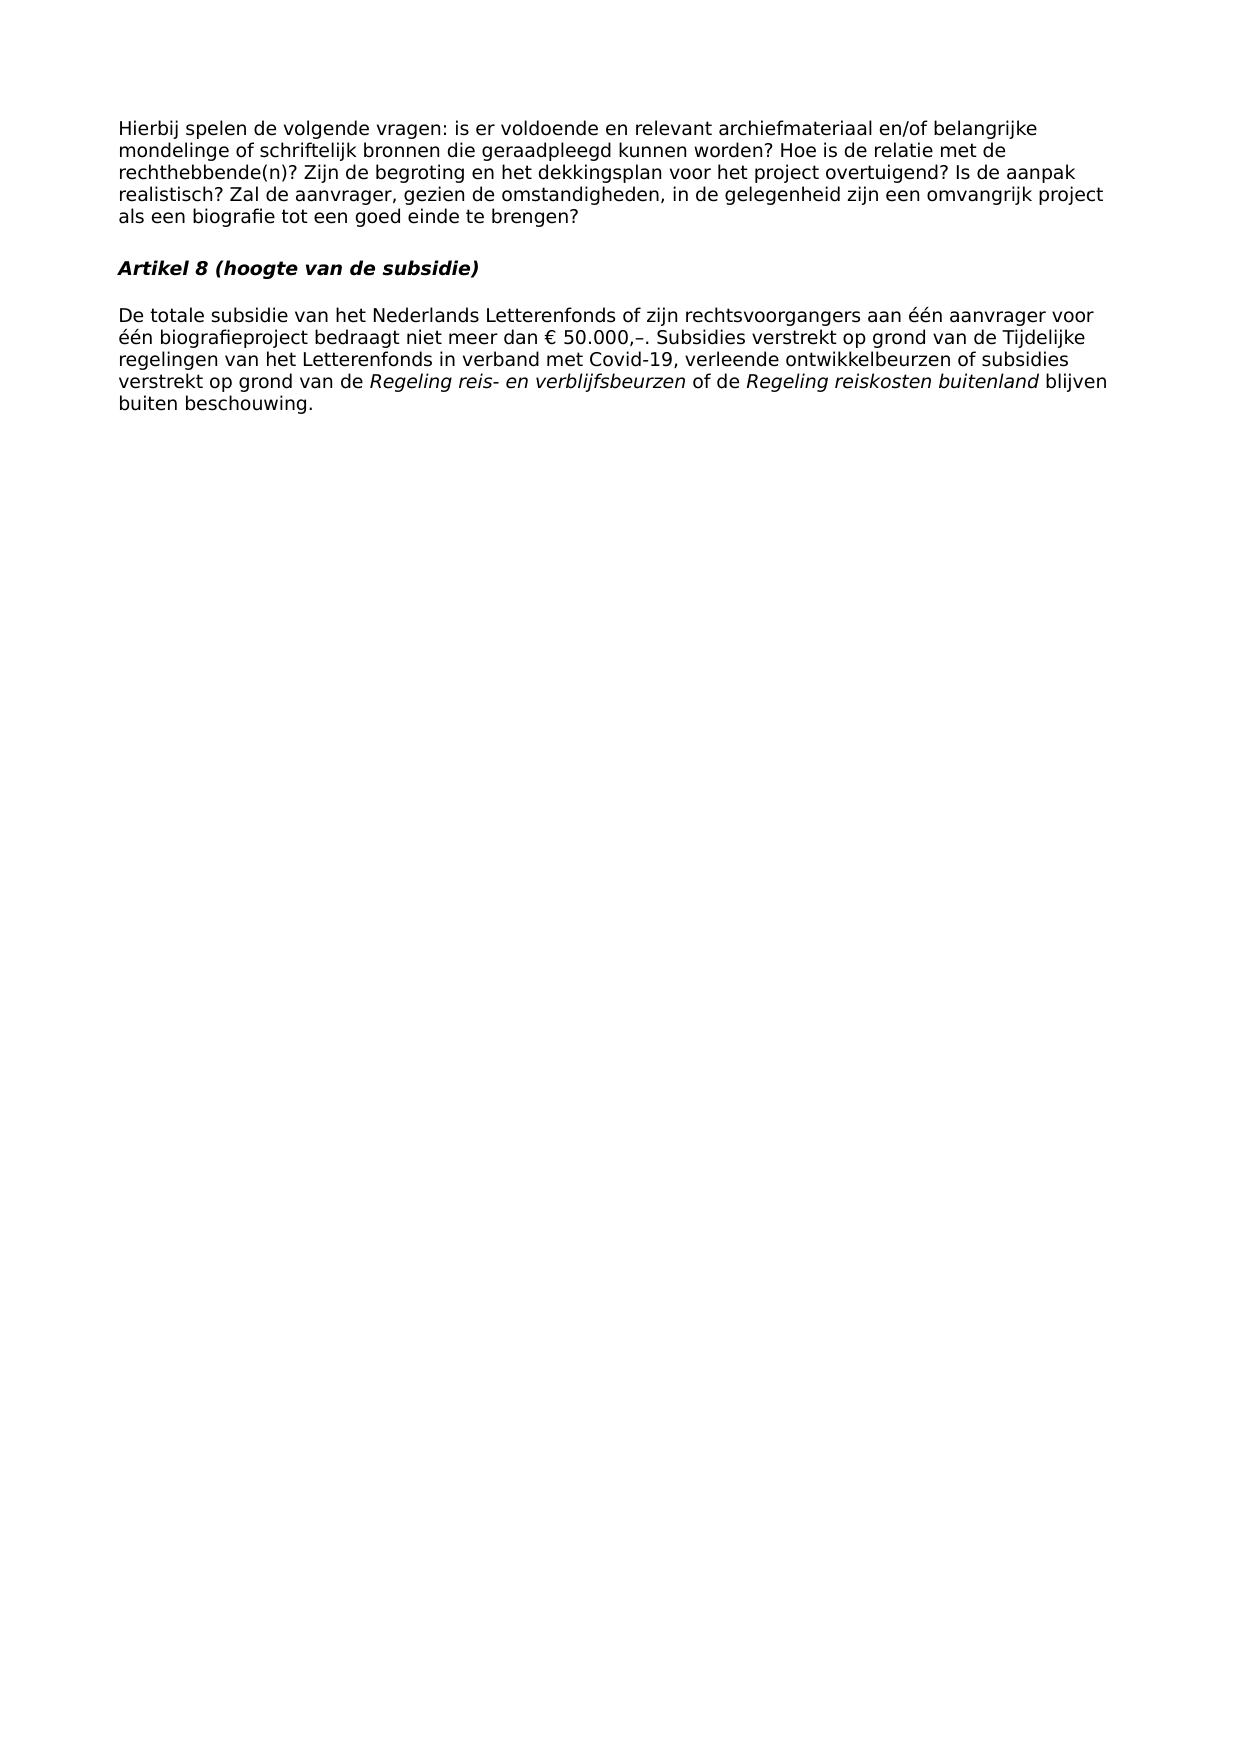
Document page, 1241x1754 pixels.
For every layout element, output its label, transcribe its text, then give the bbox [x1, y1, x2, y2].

subtitle Artikel 8 (hoogte van de subsidie) [118, 258, 1122, 280]
text Hierbij spelen de volgende vragen: is er voldoende en relevant archiefmateriaal en/of belangrijke mondelinge of schriftelijk bronnen die geraadpleegd kunnen worden? Hoe is de relatie met de rechthebbende(n)? Zijn de begroting en het dekkingsplan voor het project overtuigend? Is de aanpak realistisch? Zal de aanvrager, gezien de omstandigheden, in de gelegenheid zijn een omvangrijk project als een biografie tot een goed einde te brengen? [118, 118, 1122, 228]
text De totale subsidie van het Nederlands Letterenfonds of zijn rechtsvoorgangers aan één aanvrager voor één biografieproject bedraagt niet meer dan € 50.000,–. Subsidies verstrekt op grond van de Tijdelijke regelingen van het Letterenfonds in verband met Covid-19, verleende ontwikkelbeurzen of subsidies verstrekt op grond van de Regeling reis- en verblijfsbeurzen of de Regeling reiskosten buitenland blijven buiten beschouwing. [118, 305, 1122, 415]
